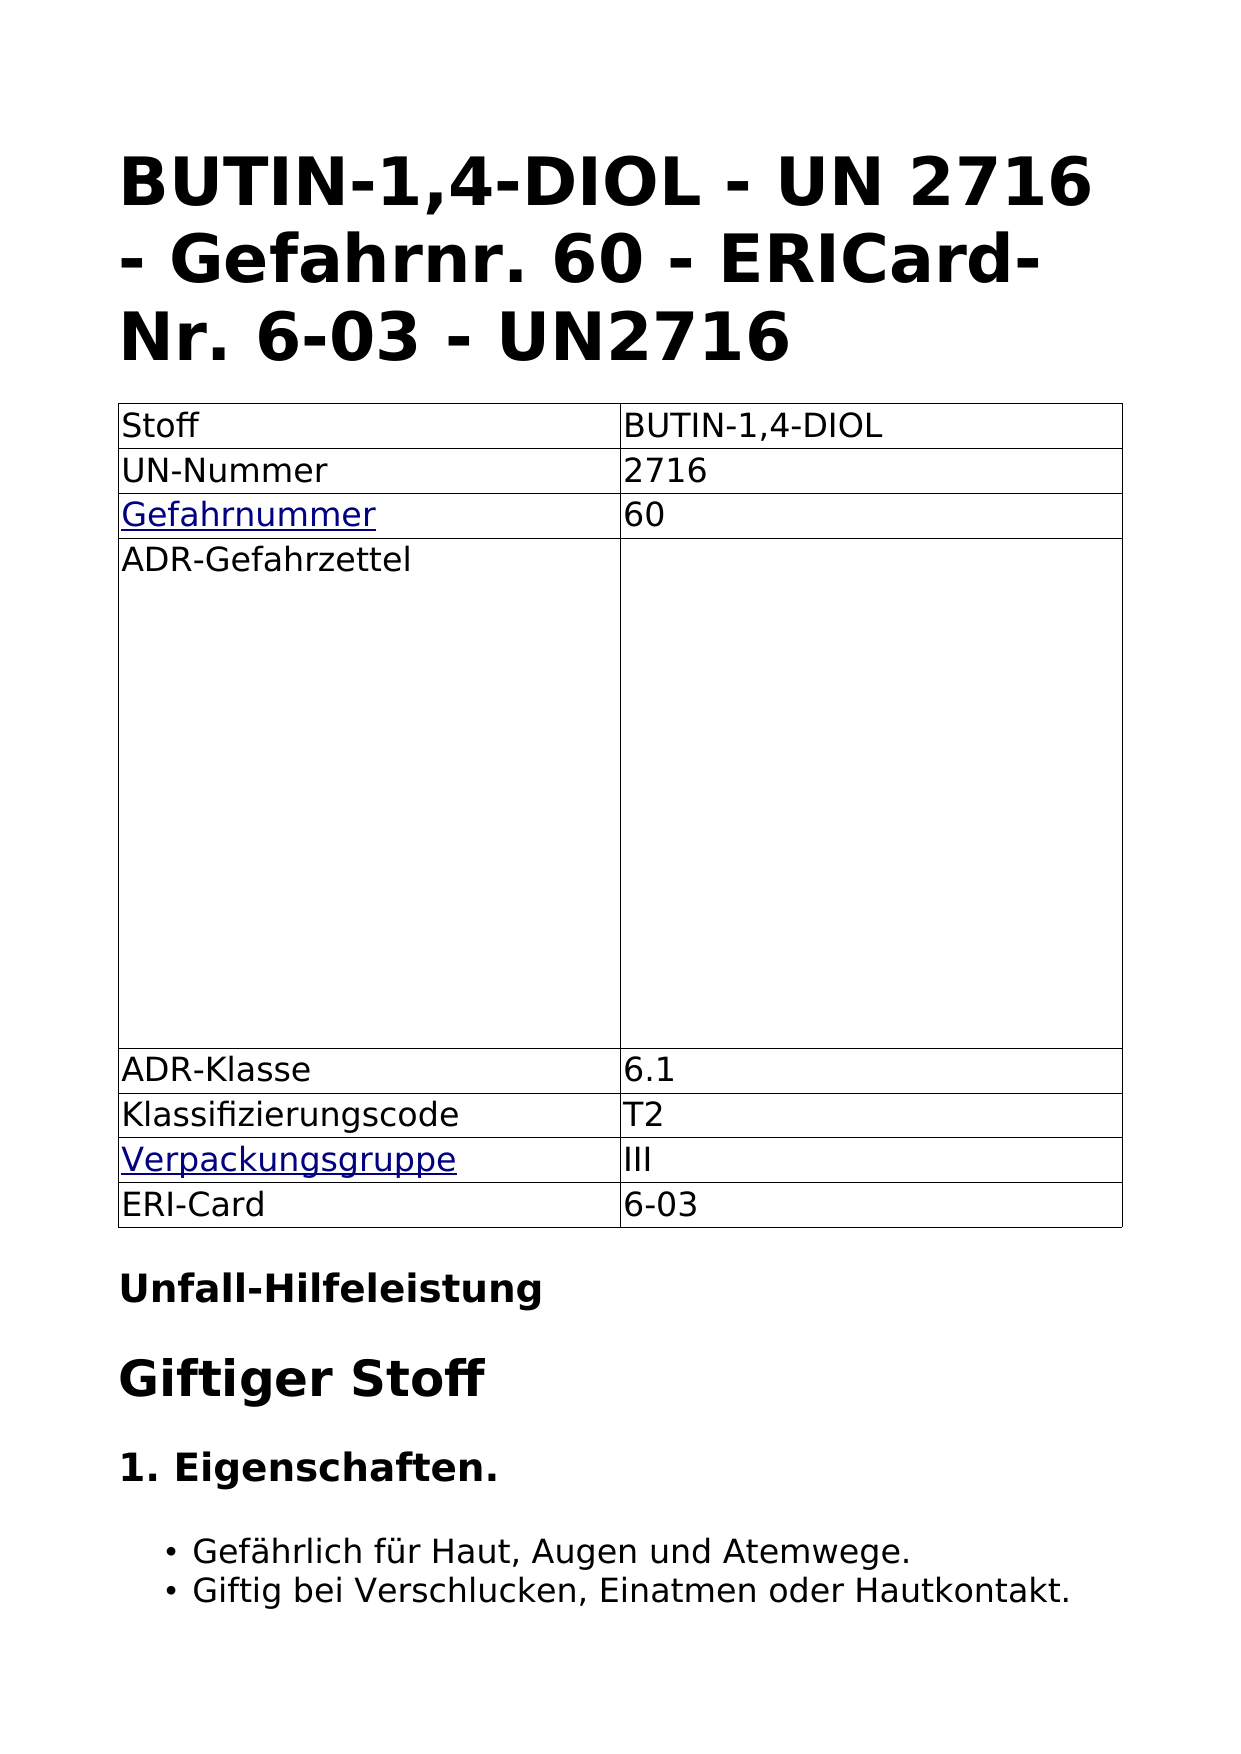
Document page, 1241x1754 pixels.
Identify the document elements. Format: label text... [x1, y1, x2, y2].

table_cell [621, 539, 1122, 1048]
table_cell UN-Nummer [119, 449, 620, 493]
list Giftig bei Verschlucken, Einatmen oder Hautkontakt. [177, 1571, 1122, 1610]
table_cell Verpackungsgruppe [119, 1138, 620, 1182]
table_cell ADR-Klasse [119, 1049, 620, 1092]
table_cell 6.1 [621, 1049, 1122, 1092]
subtitle 1. Eigenschaften. [118, 1445, 1122, 1490]
table_cell ADR-Gefahrzettel [119, 539, 620, 1048]
table_cell Klassifizierungscode [119, 1094, 620, 1137]
table_cell Gefahrnummer [119, 494, 620, 538]
table_cell 2716 [621, 449, 1122, 493]
table_header Stoff [119, 404, 620, 448]
table_cell III [621, 1138, 1122, 1182]
table_header BUTIN-1,4-DIOL [621, 404, 1122, 448]
table_cell 6-03 [621, 1183, 1122, 1227]
subtitle Unfall-Hilfeleistung [118, 1267, 1122, 1312]
list Gefährlich für Haut, Augen und Atemwege. [177, 1532, 1122, 1571]
table_cell 60 [621, 494, 1122, 538]
table_cell T2 [621, 1094, 1122, 1137]
subtitle Giftiger Stoff [118, 1349, 1122, 1408]
table_cell ERI-Card [119, 1183, 620, 1227]
subtitle BUTIN-1,4-DIOL - UN 2716 - Gefahrnr. 60 - ERICard-Nr. 6-03 - UN2716 [118, 143, 1122, 376]
